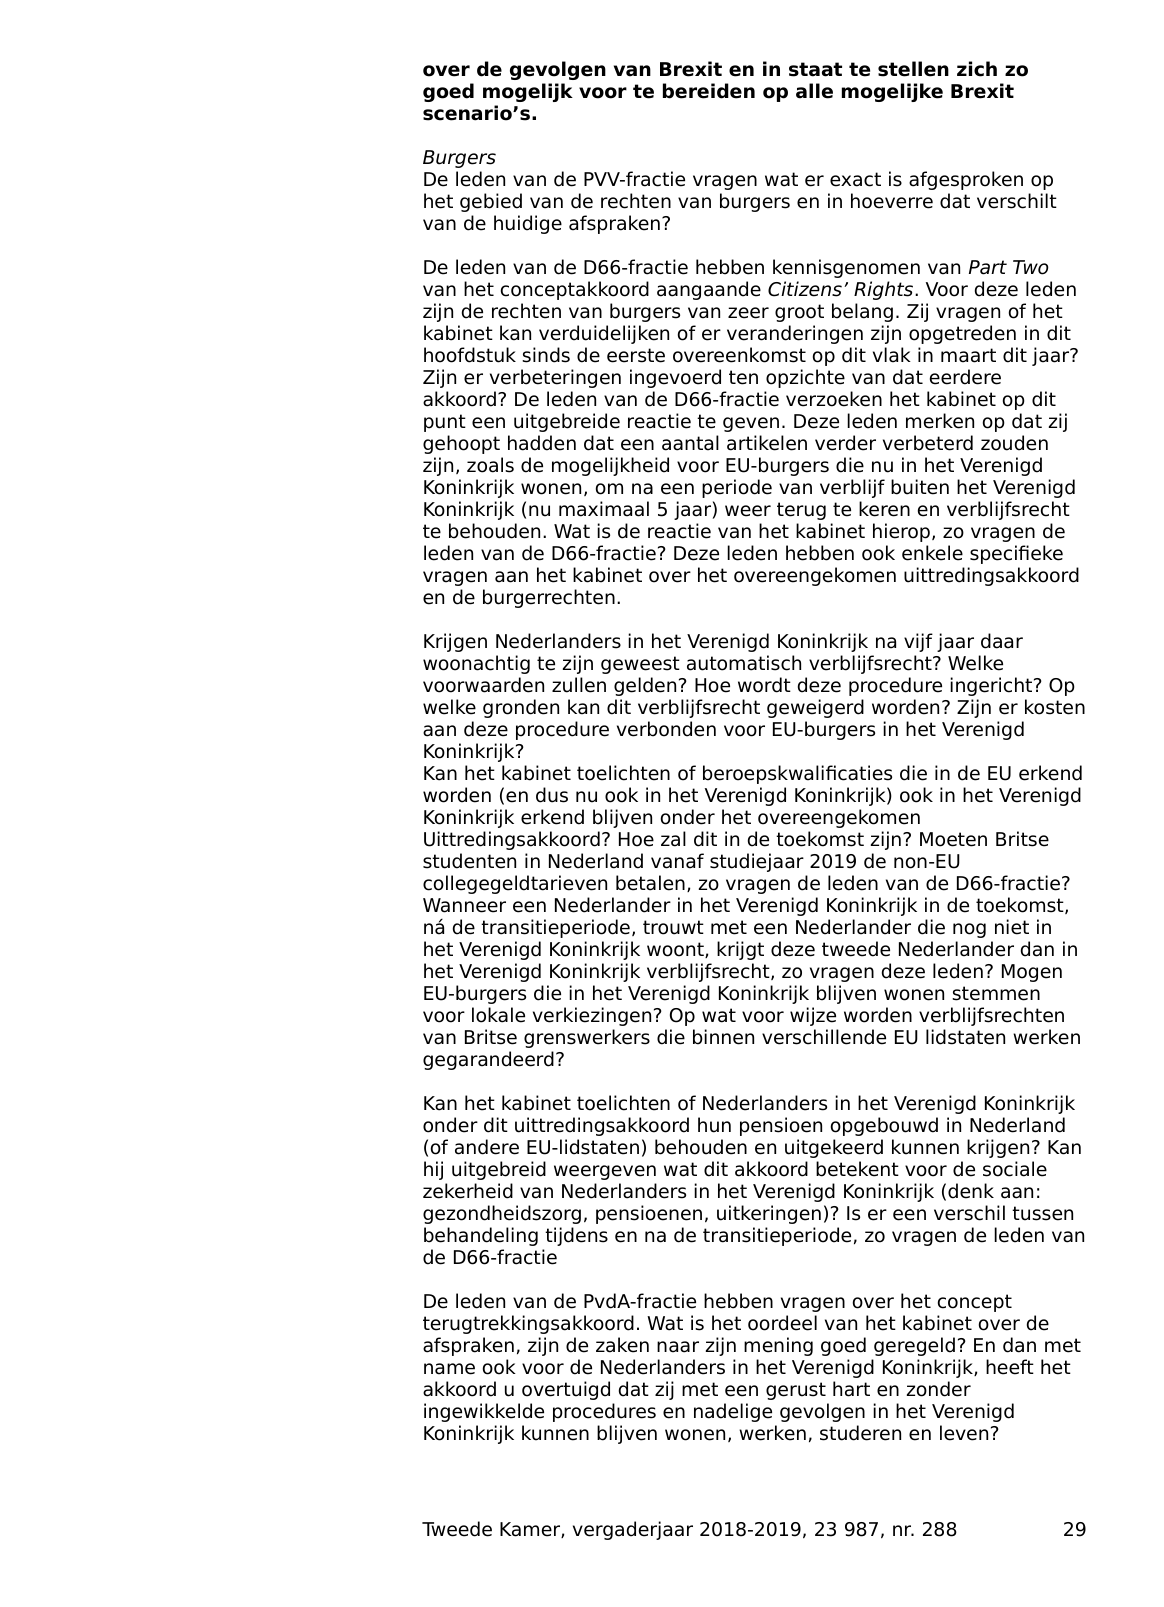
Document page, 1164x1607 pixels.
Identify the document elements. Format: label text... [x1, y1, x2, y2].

text Krijgen Nederlanders in het Verenigd Koninkrijk na vijf jaar daar woonachtig te zijn geweest automatisch verblijfsrecht? Welke voorwaarden zullen gelden? Hoe wordt deze procedure ingericht? Op welke gronden kan dit verblijfsrecht geweigerd worden? Zijn er kosten aan deze procedure verbonden voor EU-burgers in het Verenigd Koninkrijk? [422, 631, 1087, 763]
text De leden van de D66-fractie hebben kennisgenomen van Part Two van het conceptakkoord aangaande Citizens’ Rights. Voor deze leden zijn de rechten van burgers van zeer groot belang. Zij vragen of het kabinet kan verduidelijken of er veranderingen zijn opgetreden in dit hoofdstuk sinds de eerste overeenkomst op dit vlak in maart dit jaar? Zijn er verbeteringen ingevoerd ten opzichte van dat eerdere akkoord? De leden van de D66-fractie verzoeken het kabinet op dit punt een uitgebreide reactie te geven. Deze leden merken op dat zij gehoopt hadden dat een aantal artikelen verder verbeterd zouden zijn, zoals de mogelijkheid voor EU-burgers die nu in het Verenigd Koninkrijk wonen, om na een periode van verblijf buiten het Verenigd Koninkrijk (nu maximaal 5 jaar) weer terug te keren en verblijfsrecht te behouden. Wat is de reactie van het kabinet hierop, zo vragen de leden van de D66-fractie? Deze leden hebben ook enkele specifieke vragen aan het kabinet over het overeengekomen uittredingsakkoord en de burgerrechten. [422, 257, 1087, 609]
text over de gevolgen van Brexit en in staat te stellen zich zo goed mogelijk voor te bereiden op alle mogelijke Brexit scenario’s. [422, 59, 1087, 125]
text Kan het kabinet toelichten of beroepskwalificaties die in de EU erkend worden (en dus nu ook in het Verenigd Koninkrijk) ook in het Verenigd Koninkrijk erkend blijven onder het overeengekomen Uittredingsakkoord? Hoe zal dit in de toekomst zijn? Moeten Britse studenten in Nederland vanaf studiejaar 2019 de non-EU collegegeldtarieven betalen, zo vragen de leden van de D66-fractie? [422, 763, 1087, 895]
text Kan het kabinet toelichten of Nederlanders in het Verenigd Koninkrijk onder dit uittredingsakkoord hun pensioen opgebouwd in Nederland (of andere EU-lidstaten) behouden en uitgekeerd kunnen krijgen? Kan hij uitgebreid weergeven wat dit akkoord betekent voor de sociale zekerheid van Nederlanders in het Verenigd Koninkrijk (denk aan: gezondheidszorg, pensioenen, uitkeringen)? Is er een verschil tussen behandeling tijdens en na de transitieperiode, zo vragen de leden van de D66-fractie [422, 1093, 1087, 1269]
text De leden van de PVV-fractie vragen wat er exact is afgesproken op het gebied van de rechten van burgers en in hoeverre dat verschilt van de huidige afspraken? [422, 169, 1087, 235]
subtitle Burgers [422, 147, 1087, 169]
text De leden van de PvdA-fractie hebben vragen over het concept terugtrekkingsakkoord. Wat is het oordeel van het kabinet over de afspraken, zijn de zaken naar zijn mening goed geregeld? En dan met name ook voor de Nederlanders in het Verenigd Koninkrijk, heeft het akkoord u overtuigd dat zij met een gerust hart en zonder ingewikkelde procedures en nadelige gevolgen in het Verenigd Koninkrijk kunnen blijven wonen, werken, studeren en leven? [422, 1291, 1087, 1445]
text Wanneer een Nederlander in het Verenigd Koninkrijk in de toekomst, ná de transitieperiode, trouwt met een Nederlander die nog niet in het Verenigd Koninkrijk woont, krijgt deze tweede Nederlander dan in het Verenigd Koninkrijk verblijfsrecht, zo vragen deze leden? Mogen EU-burgers die in het Verenigd Koninkrijk blijven wonen stemmen voor lokale verkiezingen? Op wat voor wijze worden verblijfsrechten van Britse grenswerkers die binnen verschillende EU lidstaten werken gegarandeerd? [422, 895, 1087, 1071]
